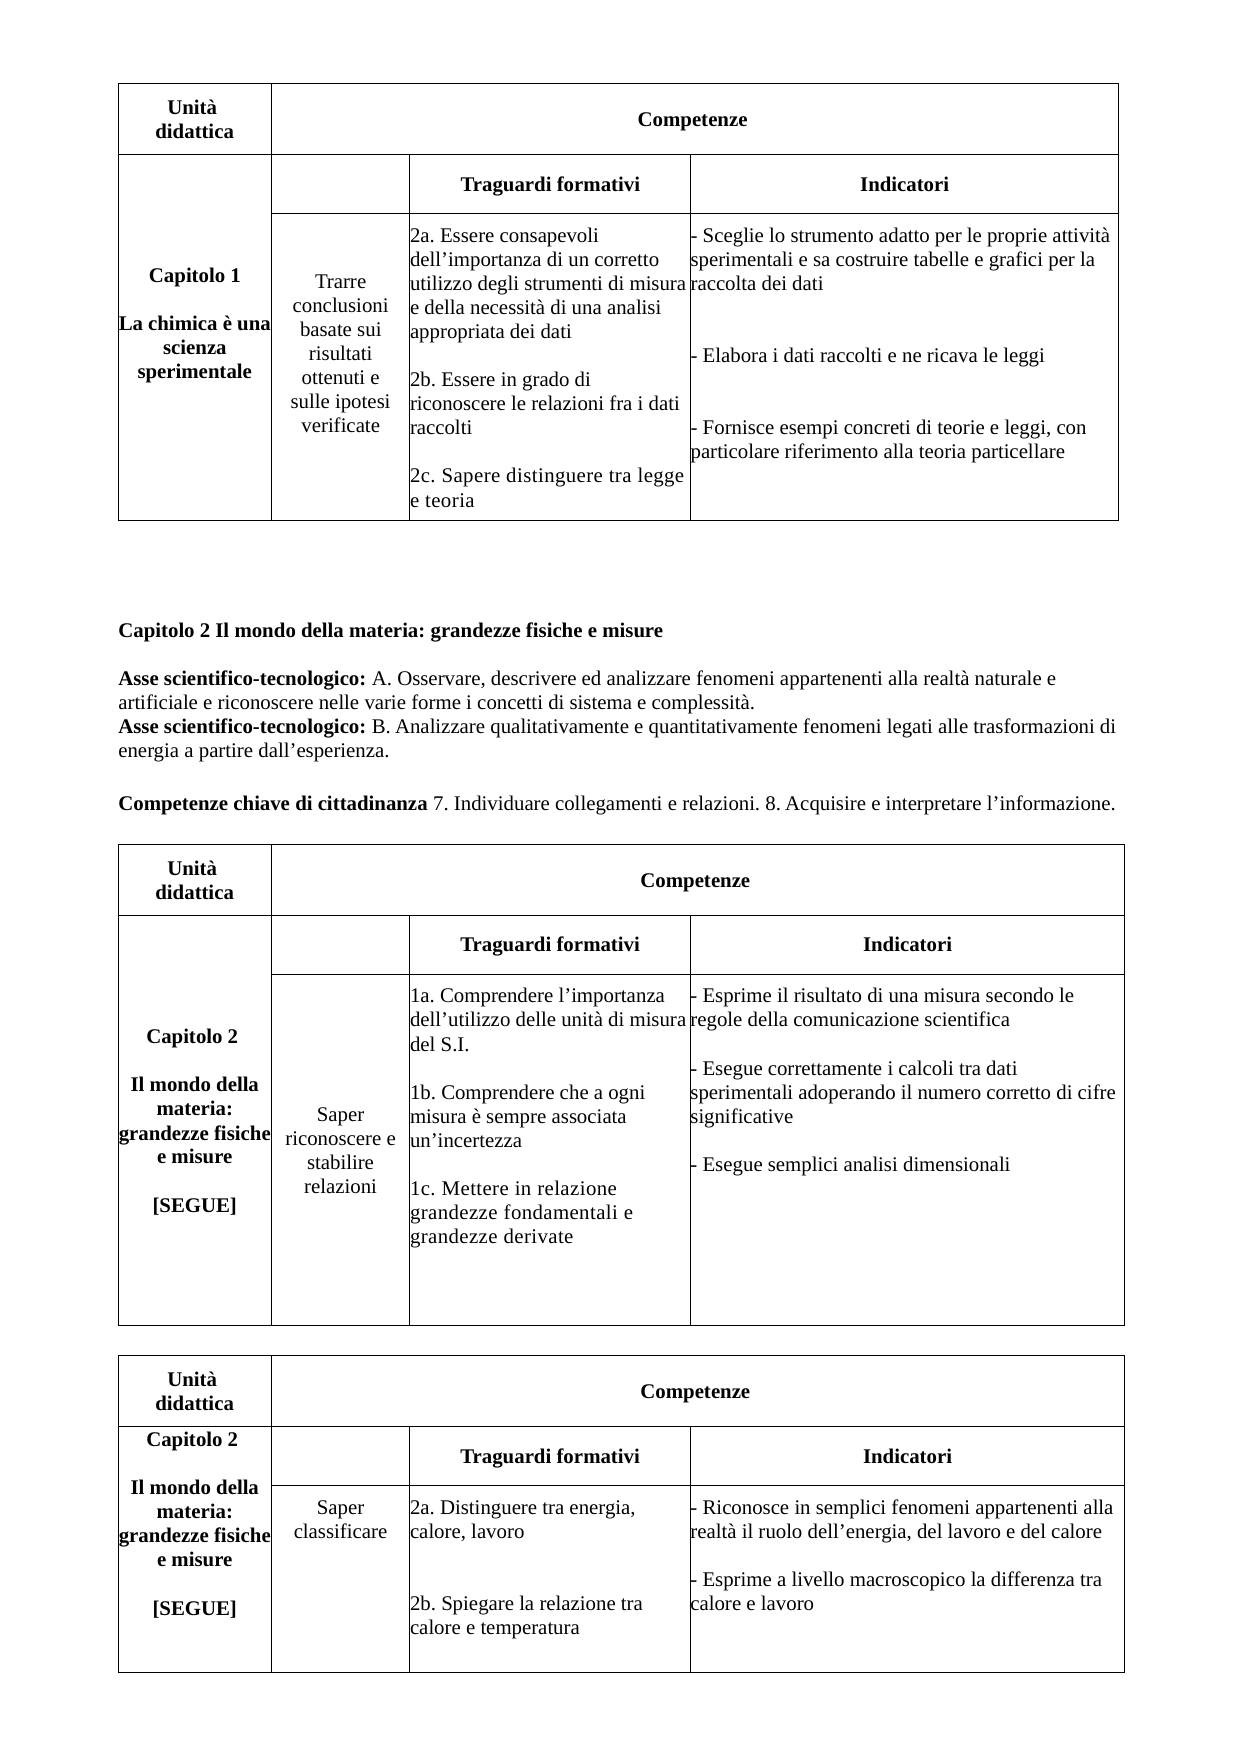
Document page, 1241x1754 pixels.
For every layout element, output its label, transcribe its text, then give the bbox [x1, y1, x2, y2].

table_cell Saper classificare [272, 1486, 409, 1672]
table_cell Capitolo 2 Il mondo della materia: grandezze fisiche e misure [SEGUE] [119, 916, 271, 1325]
table_cell Indicatori [691, 916, 1124, 973]
table_cell 2a. Essere consapevoli dell’importanza di un corretto utilizzo degli strumenti di misura e della necessità di una analisi appropriata dei dati 2b. Essere in grado di riconoscere le relazioni fra i dati raccolti 2c. Sapere distinguere tra legge e teoria [410, 214, 690, 520]
text Asse scientifico-tecnologico: B. Analizzare qualitativamente e quantitativamente fenomeni legati alle trasformazioni di energia a partire dall’esperienza. [118, 714, 1122, 762]
table_cell Saper riconoscere e stabilire relazioni [272, 975, 409, 1325]
table_cell 2a. Distinguere tra energia, calore, lavoro 2b. Spiegare la relazione tra calore e temperatura [410, 1486, 690, 1672]
table_cell - Sceglie lo strumento adatto per le proprie attività sperimentali e sa costruire tabelle e grafici per la raccolta dei dati - Elabora i dati raccolti e ne ricava le leggi - Fornisce esempi concreti di teorie e leggi, con particolare riferimento alla teoria particellare [691, 214, 1118, 520]
table_cell Traguardi formativi [410, 155, 690, 213]
table_cell Traguardi formativi [410, 916, 690, 973]
table_cell [272, 155, 409, 213]
table_cell Capitolo 1 La chimica è una scienza sperimentale [119, 155, 271, 520]
table_cell 1a. Comprendere l’importanza dell’utilizzo delle unità di misura del S.I. 1b. Comprendere che a ogni misura è sempre associata un’incertezza 1c. Mettere in relazione grandezze fondamentali e grandezze derivate [410, 975, 690, 1325]
text Competenze chiave di cittadinanza 7. Individuare collegamenti e relazioni. 8. Acquisire e interpretare l’informazione. [118, 791, 1122, 815]
table_cell [272, 1427, 409, 1485]
table_cell Traguardi formativi [410, 1427, 690, 1485]
table_header Competenze [272, 84, 1118, 154]
table_header Unità didattica [119, 845, 271, 914]
table_cell Trarre conclusioni basate sui risultati ottenuti e sulle ipotesi verificate [272, 214, 409, 520]
table_cell [272, 916, 409, 973]
table_cell Indicatori [691, 155, 1118, 213]
table_header Unità didattica [119, 1356, 271, 1426]
text Asse scientifico-tecnologico: A. Osservare, descrivere ed analizzare fenomeni appartenenti alla realtà naturale e artificiale e riconoscere nelle varie forme i concetti di sistema e complessità. [118, 666, 1122, 714]
table_header Unità didattica [119, 84, 271, 154]
table_cell - Esprime il risultato di una misura secondo le regole della comunicazione scientifica - Esegue correttamente i calcoli tra dati sperimentali adoperando il numero corretto di cifre significative - Esegue semplici analisi dimensionali [691, 975, 1124, 1325]
table_header Competenze [272, 1356, 1124, 1426]
table_cell - Riconosce in semplici fenomeni appartenenti alla realtà il ruolo dell’energia, del lavoro e del calore - Esprime a livello macroscopico la differenza tra calore e lavoro [691, 1486, 1124, 1672]
table_cell Capitolo 2 Il mondo della materia: grandezze fisiche e misure [SEGUE] [119, 1427, 271, 1672]
text Capitolo 2 Il mondo della materia: grandezze fisiche e misure [118, 618, 1122, 642]
table_header Competenze [272, 845, 1124, 914]
table_cell Indicatori [691, 1427, 1124, 1485]
